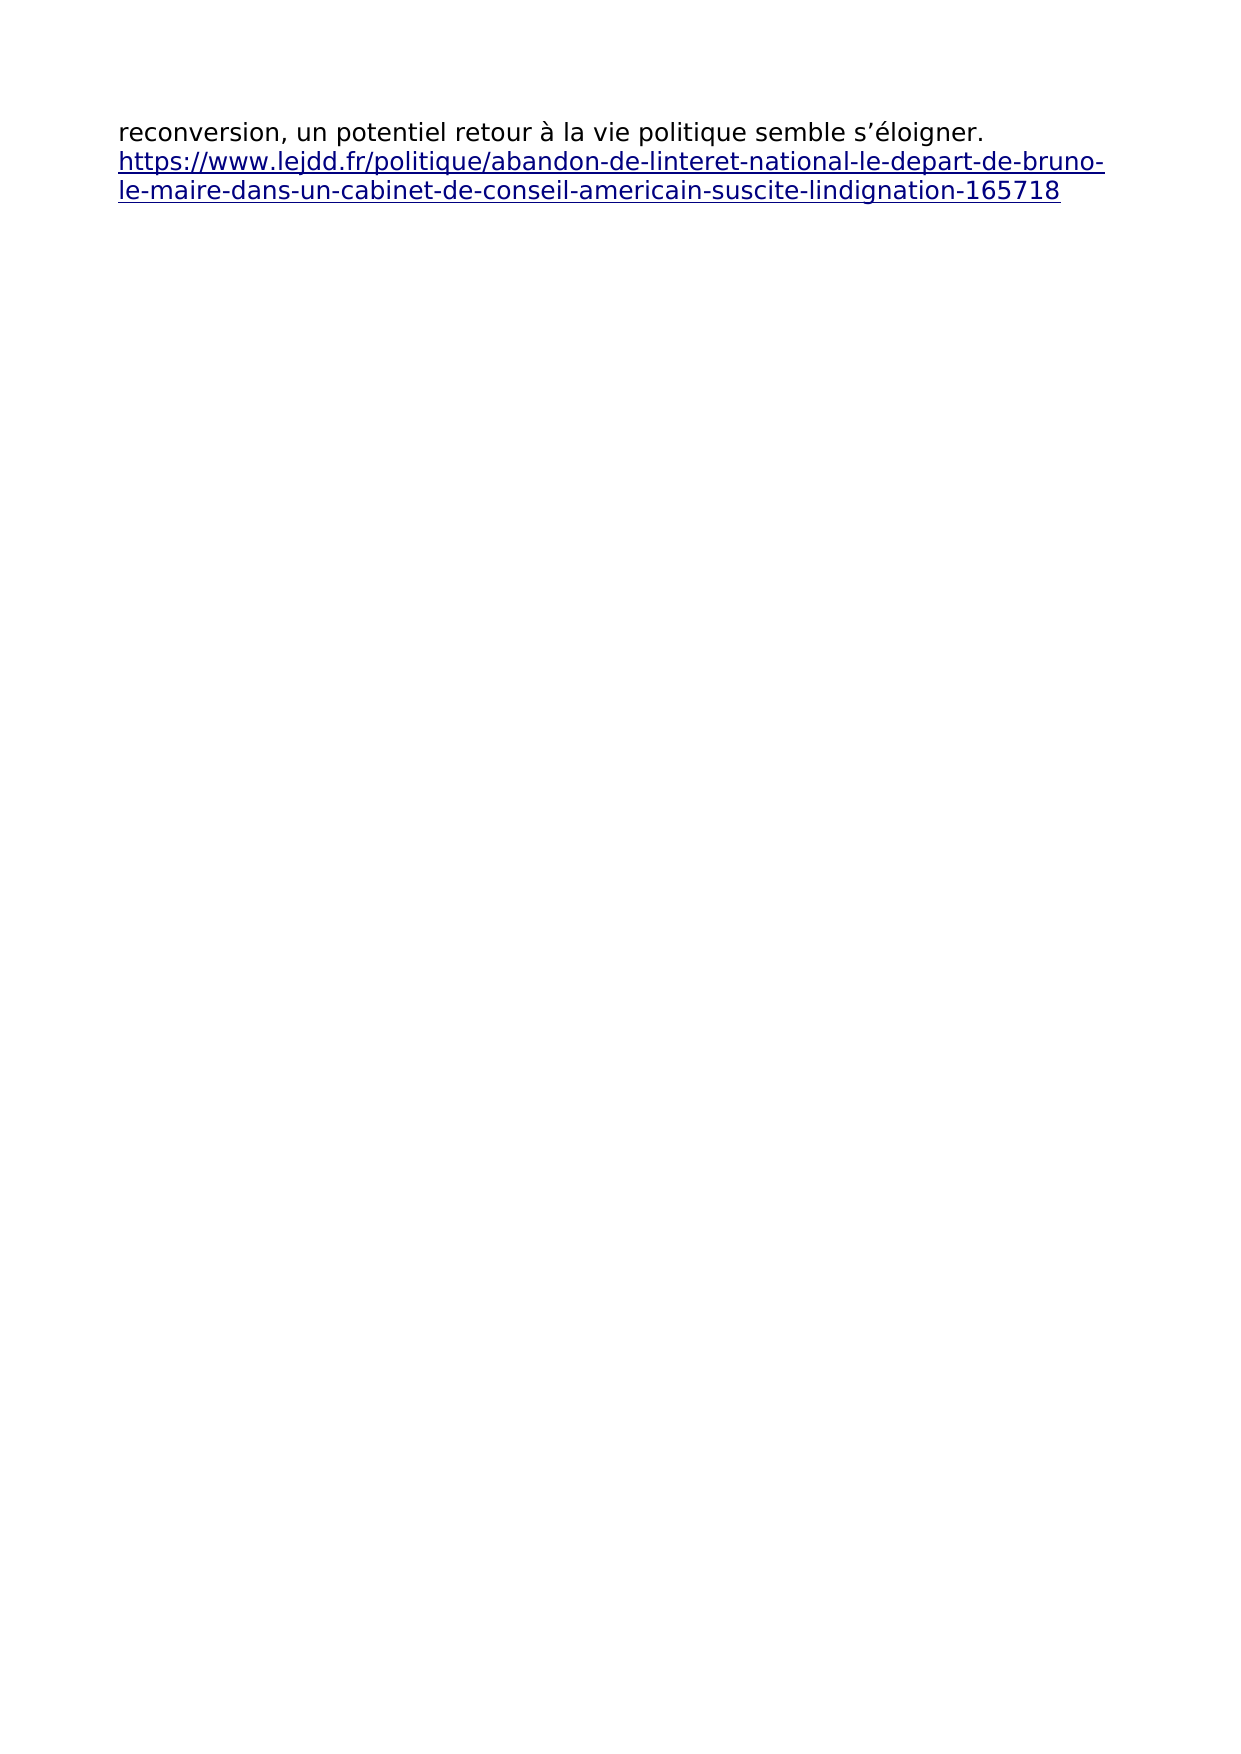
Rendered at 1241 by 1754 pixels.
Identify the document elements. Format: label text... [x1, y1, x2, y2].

text reconversion, un potentiel retour à la vie politique semble s’éloigner. https://www.lejdd.fr/politique/abandon-de-linteret-national-le-depart-de-bruno-le-maire-dans-un-cabinet-de-conseil-americain-suscite-lindignation-165718 [118, 118, 1122, 206]
